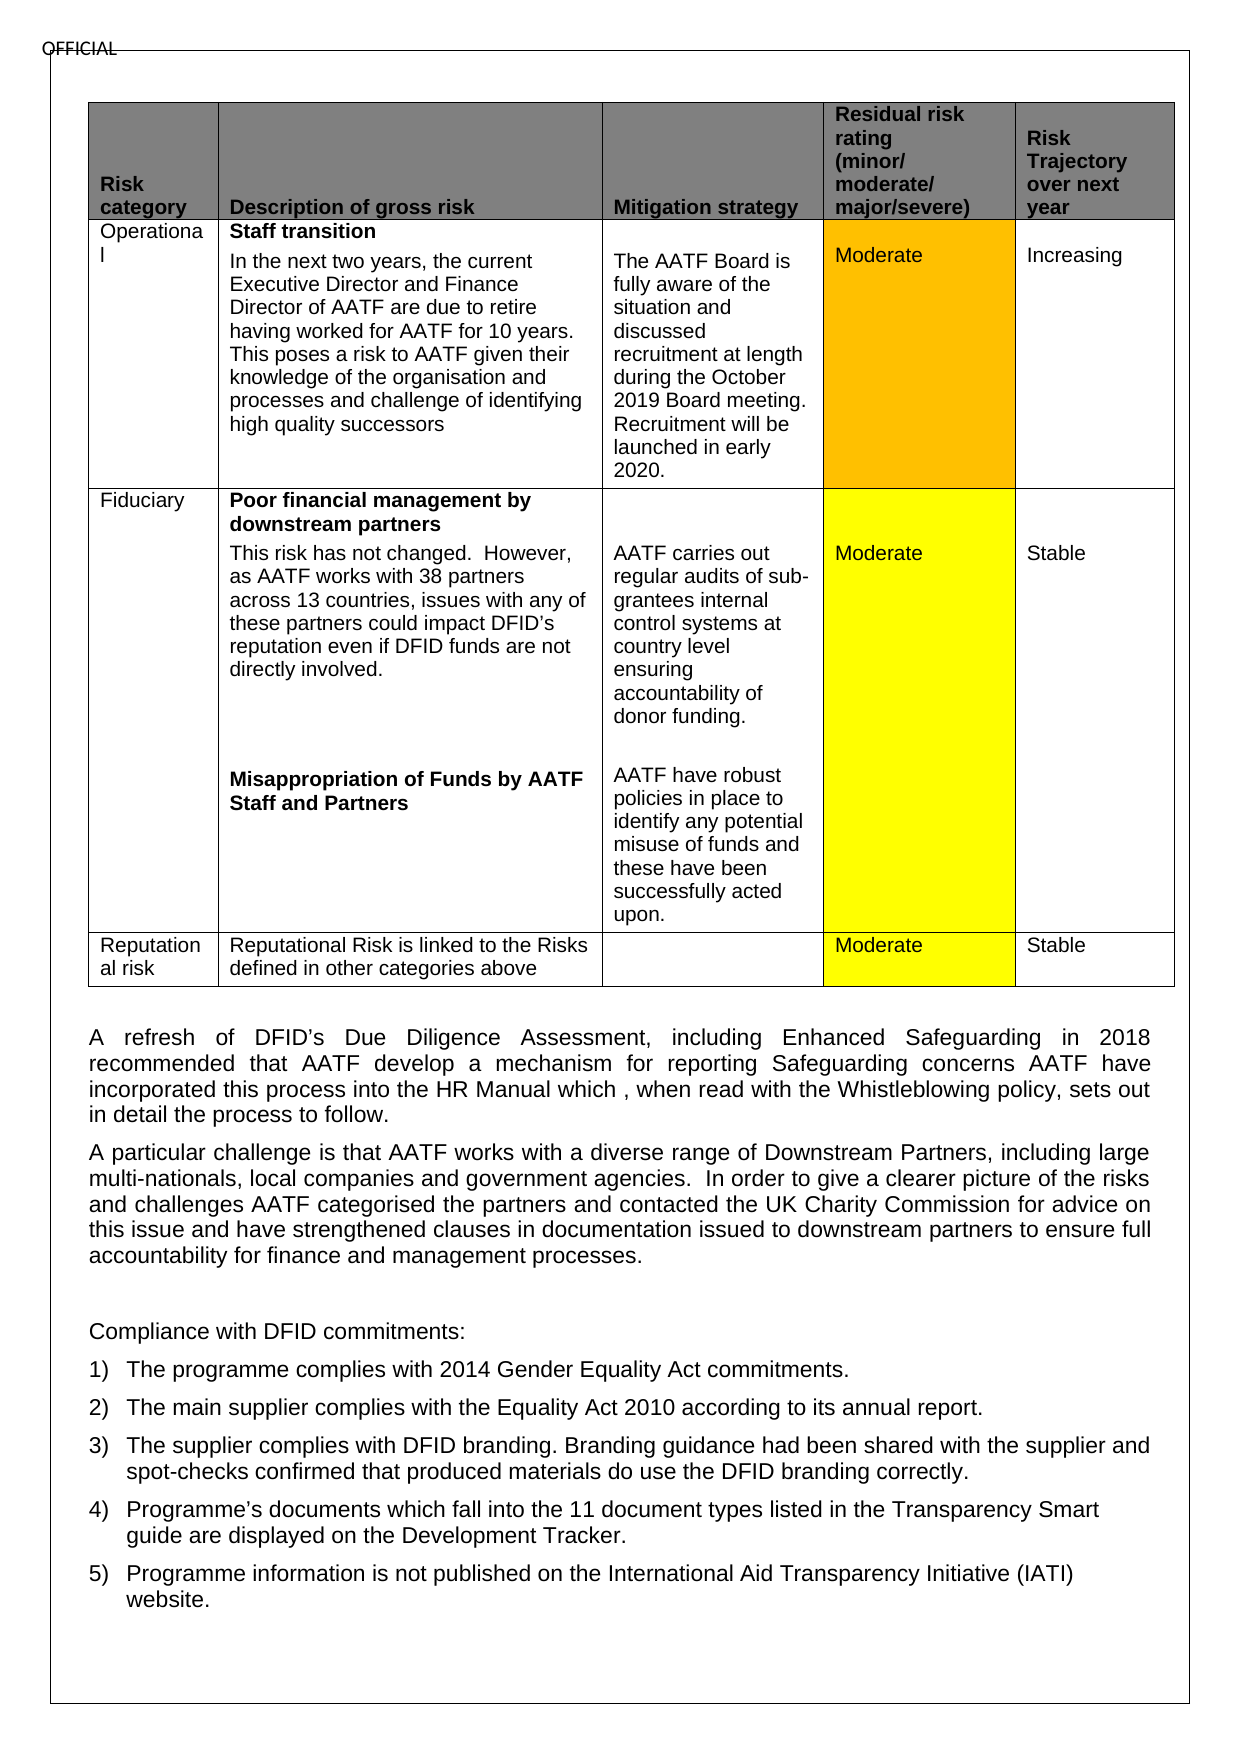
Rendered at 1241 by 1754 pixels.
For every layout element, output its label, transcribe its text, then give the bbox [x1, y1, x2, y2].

table_cell Fiduciary [89, 489, 218, 932]
table_cell [603, 933, 823, 986]
table_cell AATF carries out regular audits of sub-grantees internal control systems at country level ensuring accountability of donor funding. AATF have robust policies in place to identify any potential misuse of funds and these have been successfully acted upon. [603, 489, 823, 932]
list The supplier complies with DFID branding. Branding guidance had been shared with the supplier and spot-checks confirmed that produced materials do use the DFID branding correctly. [89, 1433, 1152, 1484]
list Programme’s documents which fall into the 11 document types listed in the Transparency Smart guide are displayed on the Development Tracker. [89, 1497, 1152, 1548]
list The programme complies with 2014 Gender Equality Act commitments. [89, 1357, 1152, 1383]
table_cell Moderate [824, 220, 1015, 488]
table_cell Stable [1016, 933, 1174, 986]
table_cell The AATF Board is fully aware of the situation and discussed recruitment at length during the October 2019 Board meeting. Recruitment will be launched in early 2020. [603, 220, 823, 488]
table_cell Reputational risk [89, 933, 218, 986]
text A particular challenge is that AATF works with a diverse range of Downstream Partners, including large multi-nationals, local companies and government agencies. In order to give a clearer picture of the risks and challenges AATF categorised the partners and contacted the UK Charity Commission for advice on this issue and have strengthened clauses in documentation issued to downstream partners to ensure full accountability for finance and management processes. [89, 1140, 1152, 1268]
table_cell Reputational Risk is linked to the Risks defined in other categories above [219, 933, 602, 986]
table_header Risk category [89, 103, 218, 219]
table_cell Poor financial management by downstream partners This risk has not changed. However, as AATF works with 38 partners across 13 countries, issues with any of these partners could impact DFID’s reputation even if DFID funds are not directly involved. Misappropriation of Funds by AATF Staff and Partners [219, 489, 602, 932]
list Programme information is not published on the International Aid Transparency Initiative (IATI) website. [89, 1561, 1152, 1612]
table_cell Increasing [1016, 220, 1174, 488]
table_header Risk Trajectory over next year [1016, 103, 1174, 219]
table_header Description of gross risk [219, 103, 602, 219]
table_cell Moderate [824, 489, 1015, 932]
table_cell Staff transition In the next two years, the current Executive Director and Finance Director of AATF are due to retire having worked for AATF for 10 years. This poses a risk to AATF given their knowledge of the organisation and processes and challenge of identifying high quality successors [219, 220, 602, 488]
text A refresh of DFID’s Due Diligence Assessment, including Enhanced Safeguarding in 2018 recommended that AATF develop a mechanism for reporting Safeguarding concerns AATF have incorporated this process into the HR Manual which , when read with the Whistleblowing policy, sets out in detail the process to follow. [89, 1025, 1152, 1128]
table_header Residual risk rating (minor/moderate/major/severe) [824, 103, 1015, 219]
table_cell Moderate [824, 933, 1015, 986]
list The main supplier complies with the Equality Act 2010 according to its annual report. [89, 1395, 1152, 1421]
text Compliance with DFID commitments: [89, 1319, 1152, 1344]
table_cell Operational [89, 220, 218, 488]
table_header Mitigation strategy [603, 103, 823, 219]
table_cell Stable [1016, 489, 1174, 932]
